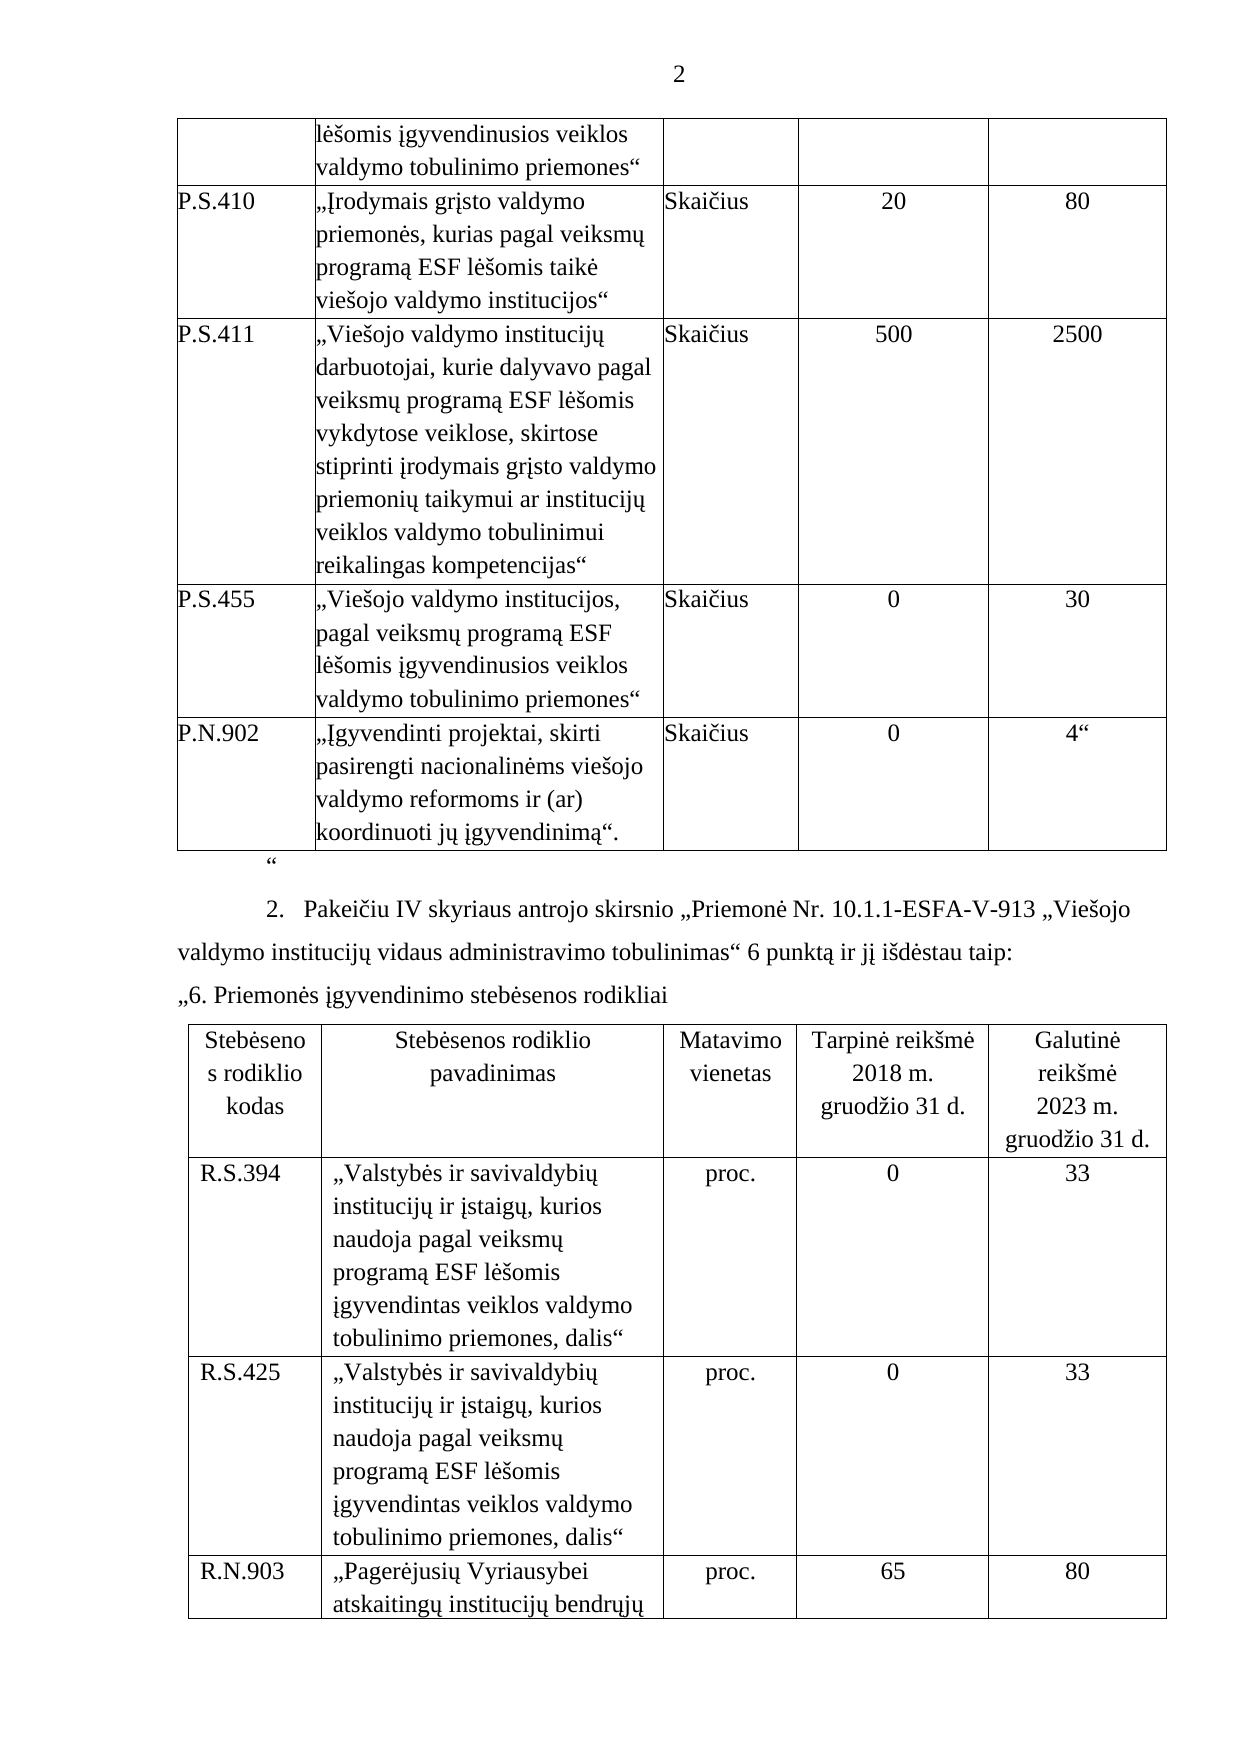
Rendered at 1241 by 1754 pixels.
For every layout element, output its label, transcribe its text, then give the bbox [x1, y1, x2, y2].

table_cell Skaičius [664, 585, 798, 717]
table_cell „Valstybės ir savivaldybių institucijų ir įstaigų, kurios naudoja pagal veiksmų programą ESF lėšomis įgyvendintas veiklos valdymo tobulinimo priemones, dalis“ [322, 1158, 663, 1356]
table_cell 80 [989, 1556, 1166, 1618]
table_header Galutinė reikšmė 2023 m. gruodžio 31 d. [989, 1025, 1166, 1157]
table_cell 30 [989, 585, 1166, 717]
table_cell P.S.411 [178, 319, 315, 583]
table_header Matavimo vienetas [664, 1025, 796, 1157]
table_cell 500 [799, 319, 988, 583]
table_cell 0 [797, 1357, 988, 1555]
table_cell proc. [664, 1556, 796, 1618]
table_cell 33 [989, 1357, 1166, 1555]
table_cell 2500 [989, 319, 1166, 583]
table_cell R.S.425 [189, 1357, 321, 1555]
table_cell „Valstybės ir savivaldybių institucijų ir įstaigų, kurios naudoja pagal veiksmų programą ESF lėšomis įgyvendintas veiklos valdymo tobulinimo priemones, dalis“ [322, 1357, 663, 1555]
table_cell 33 [989, 1158, 1166, 1356]
table_cell [664, 119, 798, 185]
table_cell P.S.455 [178, 585, 315, 717]
table_cell [799, 119, 988, 185]
table_cell „Viešojo valdymo institucijų darbuotojai, kurie dalyvavo pagal veiksmų programą ESF lėšomis vykdytose veiklose, skirtose stiprinti įrodymais grįsto valdymo priemonių taikymui ar institucijų veiklos valdymo tobulinimui reikalingas kompetencijas“ [316, 319, 663, 583]
table_cell 0 [799, 585, 988, 717]
table_cell 20 [799, 186, 988, 318]
table_header Stebėsenos rodiklio kodas [189, 1025, 321, 1157]
table_cell Skaičius [664, 718, 798, 850]
table_cell R.S.394 [189, 1158, 321, 1356]
table_cell Skaičius [664, 186, 798, 318]
table_cell [178, 119, 315, 185]
table_cell Skaičius [664, 319, 798, 583]
table_cell 0 [799, 718, 988, 850]
table_cell „Pagerėjusių Vyriausybei atskaitingų institucijų bendrųjų [322, 1556, 663, 1618]
text 2. Pakeičiu IV skyriaus antrojo skirsnio „Priemonė Nr. 10.1.1-ESFA-V-913 „Viešojo [266, 894, 1181, 923]
table_cell „Įgyvendinti projektai, skirti pasirengti nacionalinėms viešojo valdymo reformoms ir (ar) koordinuoti jų įgyvendinimą“. [316, 718, 663, 850]
table_cell 4“ [989, 718, 1166, 850]
table_cell 0 [797, 1158, 988, 1356]
text valdymo institucijų vidaus administravimo tobulinimas“ 6 punktą ir jį išdėstau taip: [177, 937, 1181, 966]
table_cell P.S.410 [178, 186, 315, 318]
table_cell proc. [664, 1158, 796, 1356]
text “ [266, 851, 1181, 879]
table_cell lėšomis įgyvendinusios veiklos valdymo tobulinimo priemones“ [316, 119, 663, 185]
table_cell R.N.903 [189, 1556, 321, 1618]
table_header Stebėsenos rodiklio pavadinimas [322, 1025, 663, 1157]
text „6. Priemonės įgyvendinimo stebėsenos rodikliai [177, 981, 1181, 1009]
table_cell „Viešojo valdymo institucijos, pagal veiksmų programą ESF lėšomis įgyvendinusios veiklos valdymo tobulinimo priemones“ [316, 585, 663, 717]
table_cell 80 [989, 186, 1166, 318]
table_cell [989, 119, 1166, 185]
table_header Tarpinė reikšmė 2018 m. gruodžio 31 d. [797, 1025, 988, 1157]
table_cell P.N.902 [178, 718, 315, 850]
table_cell proc. [664, 1357, 796, 1555]
table_cell „Įrodymais grįsto valdymo priemonės, kurias pagal veiksmų programą ESF lėšomis taikė viešojo valdymo institucijos“ [316, 186, 663, 318]
table_cell 65 [797, 1556, 988, 1618]
